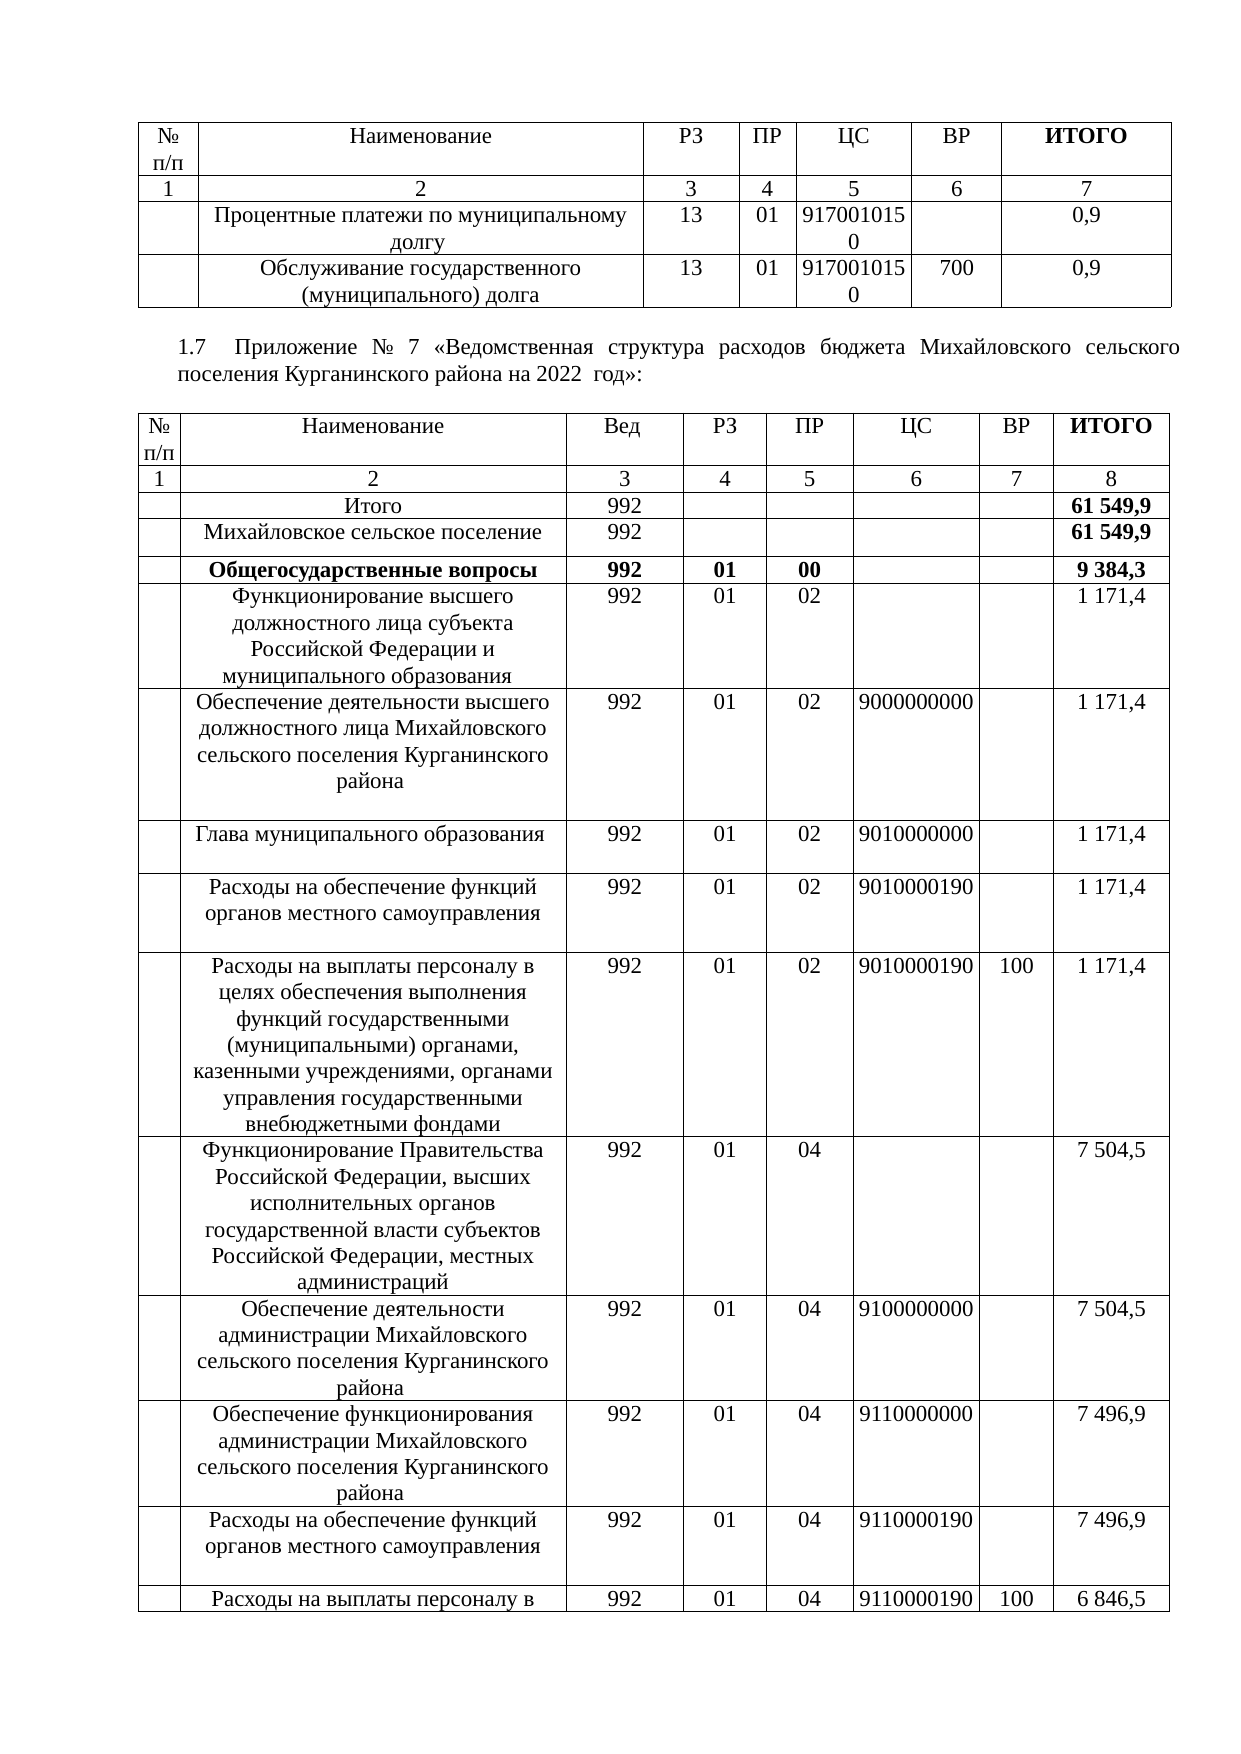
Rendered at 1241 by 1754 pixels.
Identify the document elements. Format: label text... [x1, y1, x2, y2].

table_cell 2 [181, 466, 566, 492]
table_cell Обеспечение деятельности администрации Михайловского сельского поселения Курганинского района [181, 1296, 566, 1400]
table_header ИТОГО [1002, 123, 1171, 175]
table_cell 04 [767, 1296, 853, 1400]
table_cell 01 [684, 1401, 766, 1506]
table_cell [854, 1137, 979, 1295]
table_header Наименование [199, 123, 643, 175]
table_cell [139, 493, 180, 518]
table_cell 992 [567, 584, 683, 688]
table_cell 04 [767, 1507, 853, 1585]
table_cell 5 [797, 176, 911, 201]
table_cell [139, 1507, 180, 1585]
table_cell 992 [567, 1586, 683, 1611]
list 1.7 Приложение № 7 «Ведомственная структура расходов бюджета Михайловского сельского поселения Курганинского района на 2022 год»: [177, 333, 1181, 386]
table_cell 2 [199, 176, 643, 201]
table_cell [980, 1507, 1053, 1585]
table_cell 9000000000 [854, 689, 979, 820]
table_cell 992 [567, 493, 683, 518]
table_cell 992 [567, 874, 683, 952]
table_cell [139, 1586, 180, 1611]
table_cell [139, 1137, 180, 1295]
table_cell 9170010150 [797, 202, 911, 254]
table_cell 7 496,9 [1054, 1401, 1169, 1506]
table_header Наименование [181, 414, 566, 465]
table_cell 9110000000 [854, 1401, 979, 1506]
table_cell [980, 1401, 1053, 1506]
table_cell 992 [567, 689, 683, 820]
table_header ИТОГО [1054, 414, 1169, 465]
table_cell 01 [684, 821, 766, 873]
table_cell [980, 557, 1053, 582]
table_cell [980, 821, 1053, 873]
table_cell 9010000190 [854, 953, 979, 1136]
table_cell 5 [767, 466, 853, 492]
table_header РЗ [684, 414, 766, 465]
table_cell Михайловское сельское поселение [181, 519, 566, 556]
table_cell Функционирование высшего должностного лица субъекта Российской Федерации и муниципального образования [181, 584, 566, 688]
table_cell 0,9 [1002, 255, 1171, 307]
table_cell Расходы на обеспечение функций органов местного самоуправления [181, 1507, 566, 1585]
table_cell 7 504,5 [1054, 1137, 1169, 1295]
table_cell 04 [767, 1586, 853, 1611]
table_cell 01 [684, 1137, 766, 1295]
table_cell 700 [912, 255, 1001, 307]
table_cell [139, 202, 198, 254]
table_cell Расходы на выплаты персоналу в целях обеспечения выполнения функций государственными (муниципальными) органами, казенными учреждениями, органами управления государственными внебюджетными фондами [181, 953, 566, 1136]
table_cell 01 [684, 953, 766, 1136]
table_cell 7 [1002, 176, 1171, 201]
table_cell 1 171,4 [1054, 689, 1169, 820]
table_cell 992 [567, 1137, 683, 1295]
table_cell 01 [684, 689, 766, 820]
table_cell 01 [684, 584, 766, 688]
table_cell [854, 584, 979, 688]
table_cell 992 [567, 557, 683, 582]
table_cell 04 [767, 1137, 853, 1295]
table_cell [980, 493, 1053, 518]
table_cell Обеспечение деятельности высшего должностного лица Михайловского сельского поселения Курганинского района [181, 689, 566, 820]
table_cell [854, 519, 979, 556]
table_cell 7 [980, 466, 1053, 492]
table_cell 100 [980, 953, 1053, 1136]
table_cell Итого [181, 493, 566, 518]
table_cell 61 549,9 [1054, 519, 1169, 556]
table_cell [684, 493, 766, 518]
table_cell Процентные платежи по муниципальному долгу [199, 202, 643, 254]
table_cell [980, 689, 1053, 820]
table_cell [980, 874, 1053, 952]
table_cell 1 171,4 [1054, 821, 1169, 873]
table_cell 6 846,5 [1054, 1586, 1169, 1611]
table_cell Общегосударственные вопросы [181, 557, 566, 582]
table_cell 992 [567, 1401, 683, 1506]
table_cell [139, 1401, 180, 1506]
table_cell 992 [567, 1507, 683, 1585]
table_cell 9110000190 [854, 1507, 979, 1585]
table_header ВР [980, 414, 1053, 465]
table_cell 4 [684, 466, 766, 492]
table_cell [767, 519, 853, 556]
table_cell [854, 557, 979, 582]
table_cell 9 384,3 [1054, 557, 1169, 582]
table_cell [980, 1137, 1053, 1295]
table_cell 13 [644, 202, 739, 254]
table_cell 02 [767, 874, 853, 952]
table_cell 02 [767, 689, 853, 820]
table_cell 100 [980, 1586, 1053, 1611]
table_cell [139, 557, 180, 582]
table_cell 01 [740, 255, 796, 307]
table_cell [139, 584, 180, 688]
table_cell 01 [684, 874, 766, 952]
table_cell 6 [854, 466, 979, 492]
table_cell 1 [139, 176, 198, 201]
table_cell 00 [767, 557, 853, 582]
table_cell Функционирование Правительства Российской Федерации, высших исполнительных органов государственной власти субъектов Российской Федерации, местных администраций [181, 1137, 566, 1295]
table_cell 0,9 [1002, 202, 1171, 254]
table_cell 7 504,5 [1054, 1296, 1169, 1400]
table_cell 1 [139, 466, 180, 492]
table_cell [139, 821, 180, 873]
table_cell 02 [767, 953, 853, 1136]
table_cell 1 171,4 [1054, 874, 1169, 952]
table_cell 7 496,9 [1054, 1507, 1169, 1585]
table_cell 61 549,9 [1054, 493, 1169, 518]
table_cell 9170010150 [797, 255, 911, 307]
table_cell Расходы на обеспечение функций органов местного самоуправления [181, 874, 566, 952]
table_cell [767, 493, 853, 518]
table_cell 01 [684, 1507, 766, 1585]
table_header РЗ [644, 123, 739, 175]
table_header № п/п [139, 123, 198, 175]
table_cell 1 171,4 [1054, 584, 1169, 688]
table_cell 01 [684, 1296, 766, 1400]
table_cell [912, 202, 1001, 254]
table_cell 992 [567, 519, 683, 556]
table_cell 3 [567, 466, 683, 492]
table_header № п/п [139, 414, 180, 465]
table_cell [139, 953, 180, 1136]
table_cell 9100000000 [854, 1296, 979, 1400]
table_cell 02 [767, 584, 853, 688]
table_cell [139, 255, 198, 307]
table_cell 3 [644, 176, 739, 201]
table_cell 01 [684, 1586, 766, 1611]
table_cell [139, 1296, 180, 1400]
table_cell Глава муниципального образования [181, 821, 566, 873]
table_cell 01 [740, 202, 796, 254]
table_cell 9110000190 [854, 1586, 979, 1611]
table_cell Расходы на выплаты персоналу в [181, 1586, 566, 1611]
table_cell [139, 874, 180, 952]
table_cell 02 [767, 821, 853, 873]
table_cell [980, 584, 1053, 688]
table_header ЦС [854, 414, 979, 465]
table_cell 992 [567, 821, 683, 873]
table_cell Обслуживание государственного (муниципального) долга [199, 255, 643, 307]
table_header ЦС [797, 123, 911, 175]
table_cell [980, 1296, 1053, 1400]
table_cell 04 [767, 1401, 853, 1506]
table_cell [684, 519, 766, 556]
table_cell [854, 493, 979, 518]
table_cell 13 [644, 255, 739, 307]
table_cell 9010000190 [854, 874, 979, 952]
table_cell 01 [684, 557, 766, 582]
table_header ПР [740, 123, 796, 175]
table_header ПР [767, 414, 853, 465]
table_cell 992 [567, 953, 683, 1136]
table_cell 8 [1054, 466, 1169, 492]
table_cell 9010000000 [854, 821, 979, 873]
table_header ВР [912, 123, 1001, 175]
table_cell [139, 689, 180, 820]
table_cell Обеспечение функционирования администрации Михайловского сельского поселения Курганинского района [181, 1401, 566, 1506]
table_cell [139, 519, 180, 556]
table_cell 4 [740, 176, 796, 201]
table_cell [980, 519, 1053, 556]
table_cell 6 [912, 176, 1001, 201]
table_header Вед [567, 414, 683, 465]
table_cell 992 [567, 1296, 683, 1400]
table_cell 1 171,4 [1054, 953, 1169, 1136]
